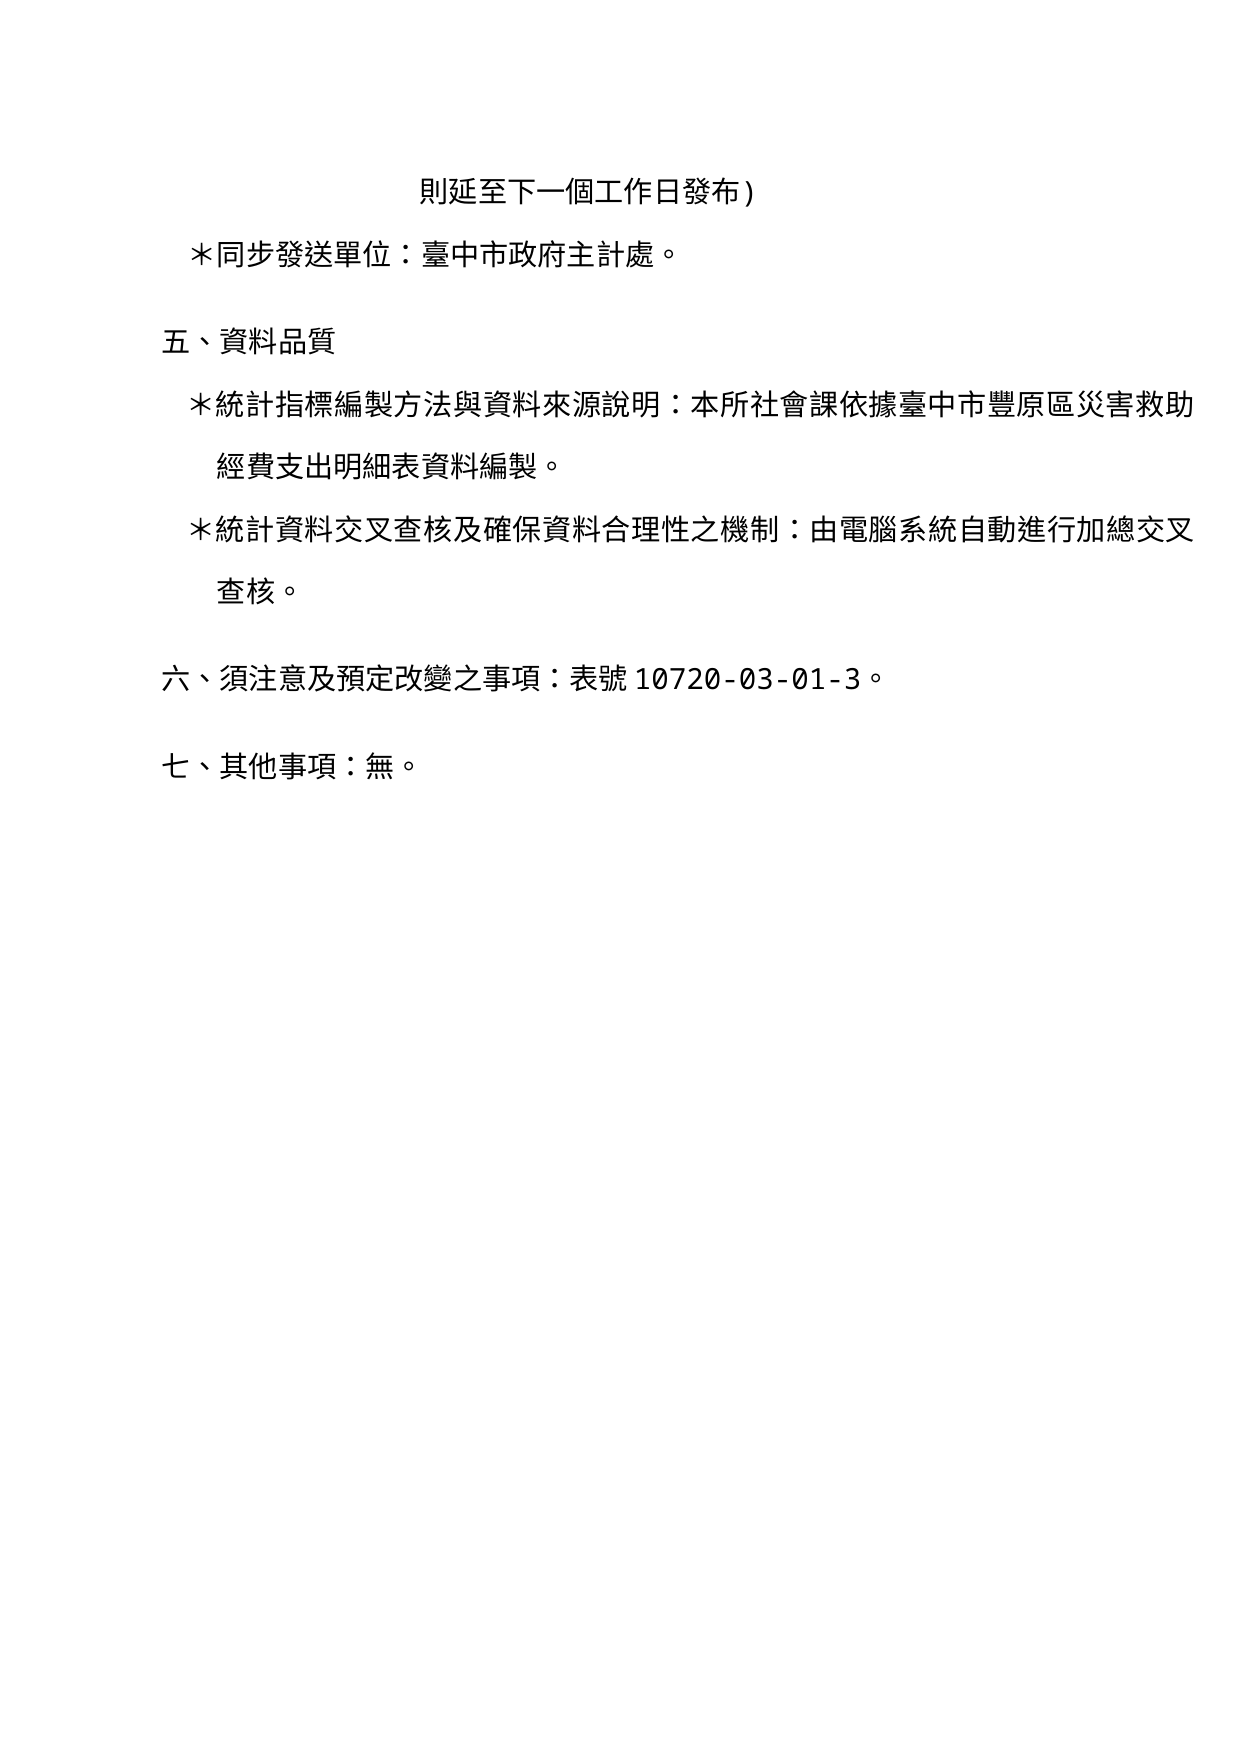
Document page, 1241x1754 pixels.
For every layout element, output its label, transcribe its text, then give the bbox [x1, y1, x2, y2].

table_header 則延至下一個工作日發布) ＊同步發送單位：臺中市政府主計處。 五、資料品質 ＊統計指標編製方法與資料來源說明：本所社會課依據臺中市豐原區災害救助經費支出明細表資料編製。 ＊統計資料交叉查核及確保資料合理性之機制：由電腦系統自動進行加總交叉查核。 六、須注意及預定改變之事項：表號10720-03-01-3。 七、其他事項：無。 [150, 148, 1209, 786]
